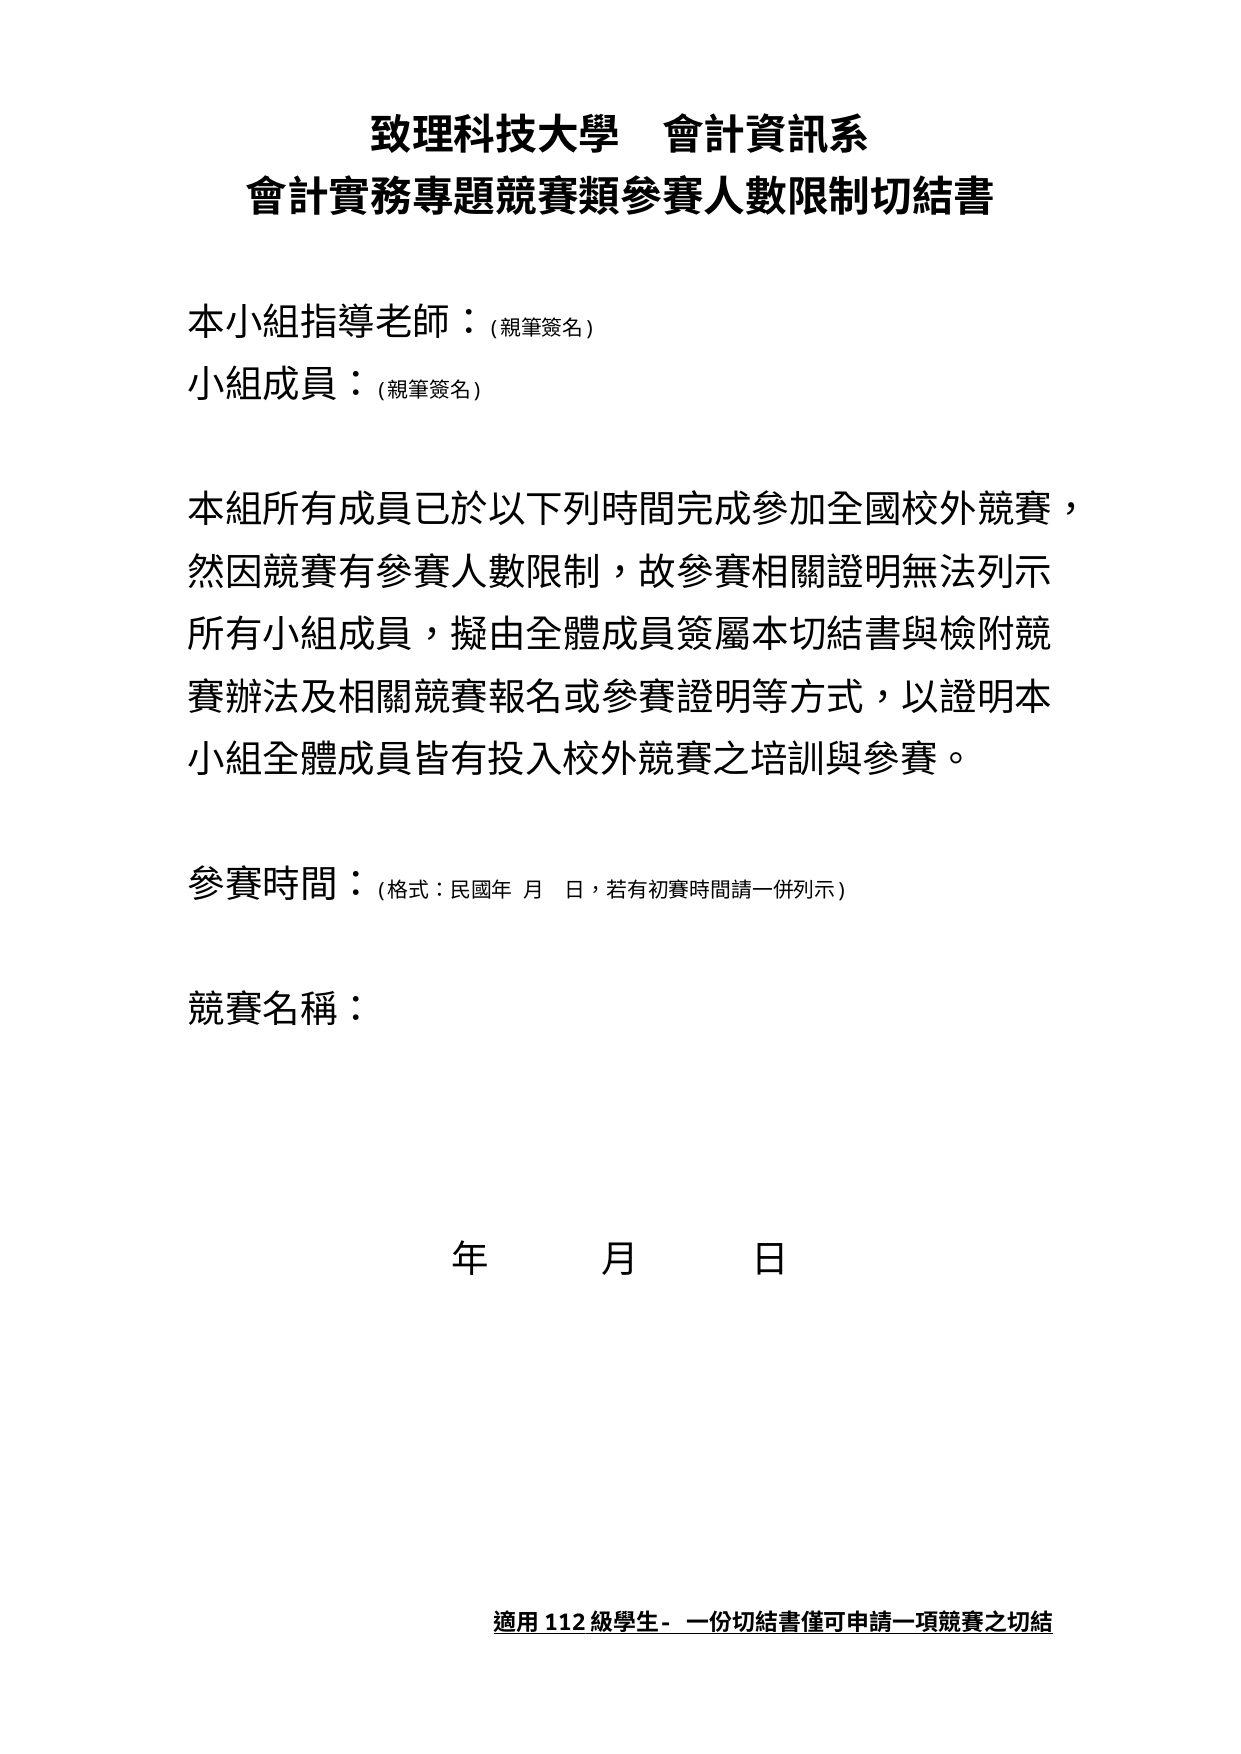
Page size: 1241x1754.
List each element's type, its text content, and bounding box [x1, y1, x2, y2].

text 本小組指導老師：(親筆簽名) [187, 277, 1053, 339]
text 本組所有成員已於以下列時間完成參加全國校外競賽，然因競賽有參賽人數限制，故參賽相關證明無法列示所有小組成員，擬由全體成員簽屬本切結書與檢附競賽辦法及相關競賽報名或參賽證明等方式，以證明本小組全體成員皆有投入校外競賽之培訓與參賽。 [187, 464, 1053, 777]
text 競賽名稱： [187, 964, 1053, 1027]
text 會計實務專題競賽類參賽人數限制切結書 [187, 152, 1053, 214]
text 小組成員：(親筆簽名) [187, 339, 1053, 402]
text 參賽時間：(格式：民國年 月 日，若有初賽時間請一併列示) [187, 839, 1053, 902]
text 年 月 日 [187, 1214, 1053, 1277]
text 致理科技大學 會計資訊系 [187, 89, 1053, 152]
